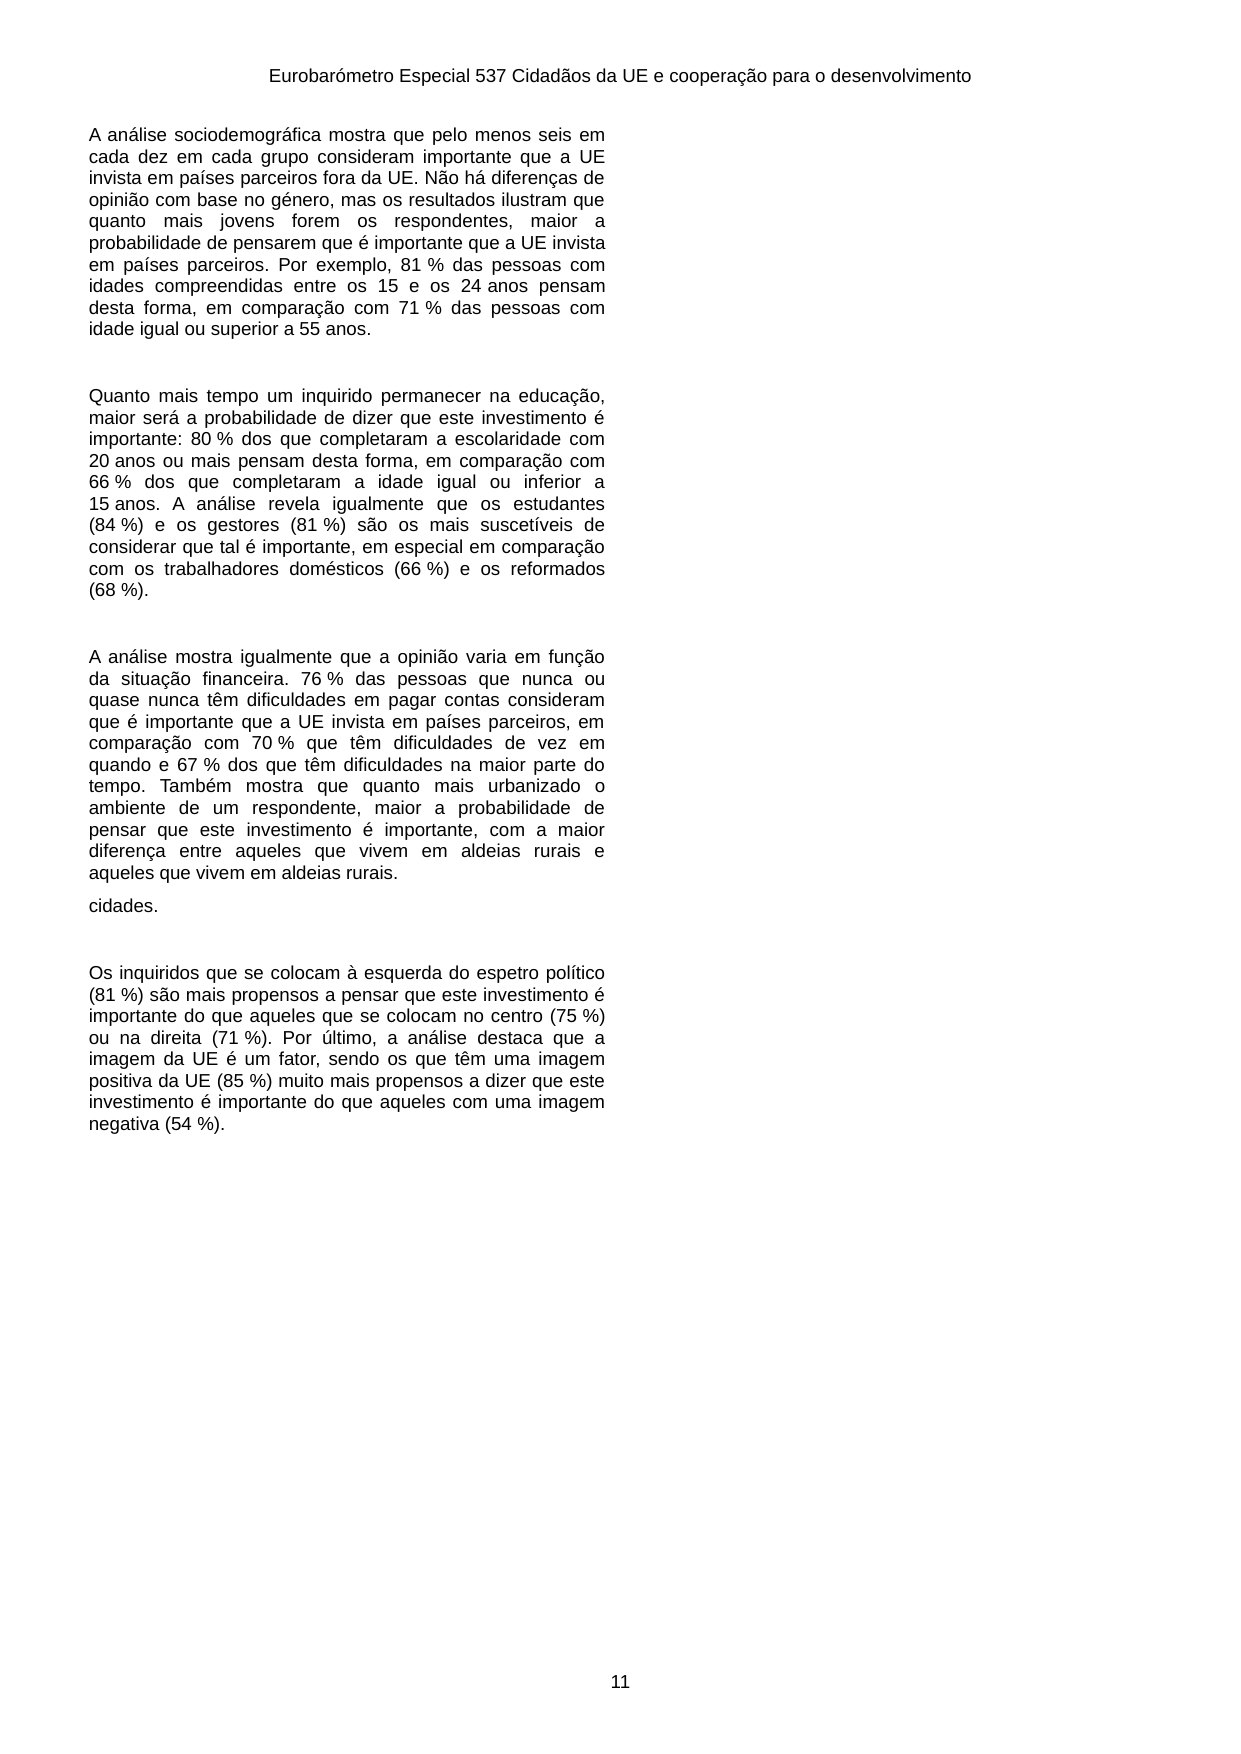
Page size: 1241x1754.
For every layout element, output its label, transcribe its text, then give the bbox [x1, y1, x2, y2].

text Quanto mais tempo um inquirido permanecer na educação, maior será a probabilidade de dizer que este investimento é importante: 80 % dos que completaram a escolaridade com 20 anos ou mais pensam desta forma, em comparação com 66 % dos que completaram a idade igual ou inferior a 15 anos. A análise revela igualmente que os estudantes (84 %) e os gestores (81 %) são os mais suscetíveis de considerar que tal é importante, em especial em comparação com os trabalhadores domésticos (66 %) e os reformados (68 %). [88, 385, 605, 601]
text A análise mostra igualmente que a opinião varia em função da situação financeira. 76 % das pessoas que nunca ou quase nunca têm dificuldades em pagar contas consideram que é importante que a UE invista em países parceiros, em comparação com 70 % que têm dificuldades de vez em quando e 67 % dos que têm dificuldades na maior parte do tempo. Também mostra que quanto mais urbanizado o ambiente de um respondente, maior a probabilidade de pensar que este investimento é importante, com a maior diferença entre aqueles que vivem em aldeias rurais e aqueles que vivem em aldeias rurais. [88, 646, 605, 883]
text A análise sociodemográfica mostra que pelo menos seis em cada dez em cada grupo consideram importante que a UE invista em países parceiros fora da UE. Não há diferenças de opinião com base no género, mas os resultados ilustram que quanto mais jovens forem os respondentes, maior a probabilidade de pensarem que é importante que a UE invista em países parceiros. Por exemplo, 81 % das pessoas com idades compreendidas entre os 15 e os 24 anos pensam desta forma, em comparação com 71 % das pessoas com idade igual ou superior a 55 anos. [88, 124, 605, 339]
text cidades. [88, 895, 605, 916]
text Os inquiridos que se colocam à esquerda do espetro político (81 %) são mais propensos a pensar que este investimento é importante do que aqueles que se colocam no centro (75 %) ou na direita (71 %). Por último, a análise destaca que a imagem da UE é um fator, sendo os que têm uma imagem positiva da UE (85 %) muito mais propensos a dizer que este investimento é importante do que aqueles com uma imagem negativa (54 %). [88, 962, 605, 1134]
